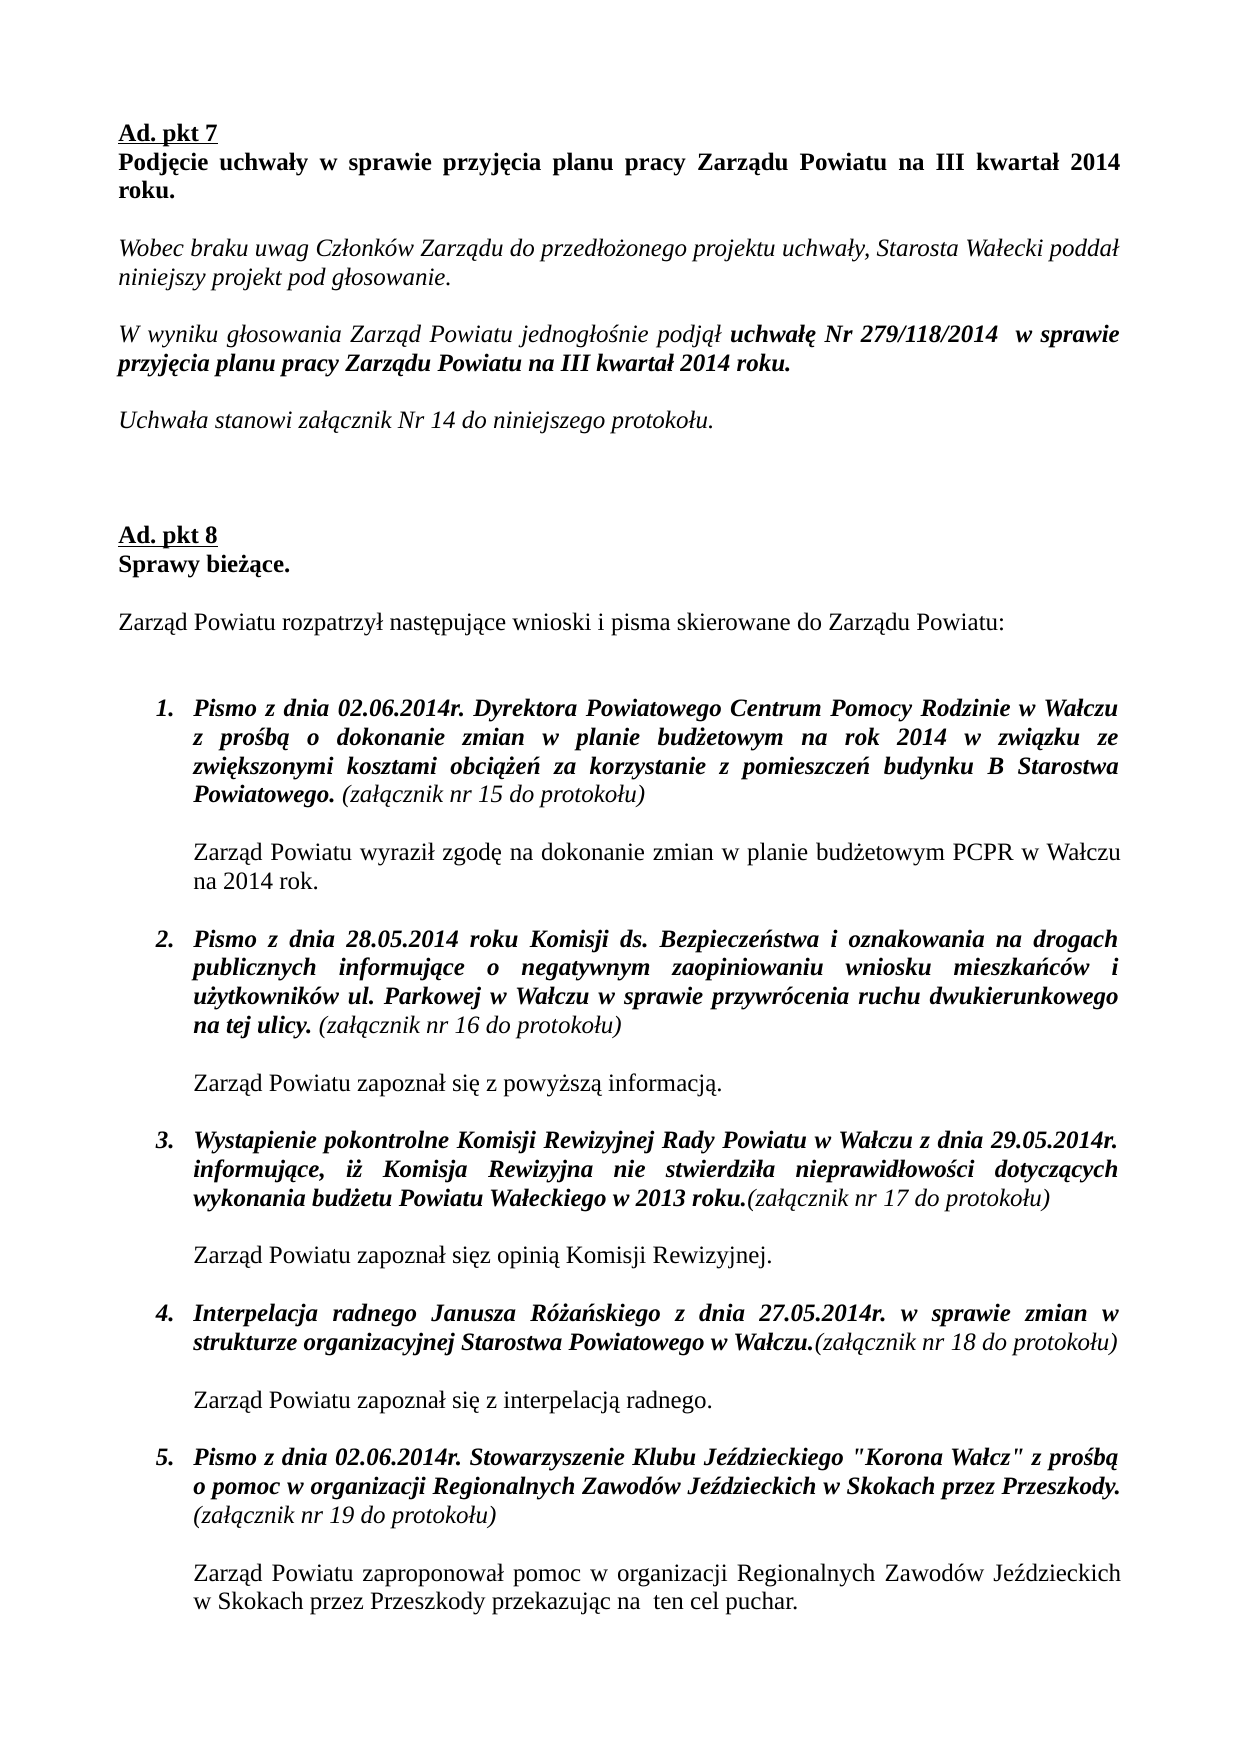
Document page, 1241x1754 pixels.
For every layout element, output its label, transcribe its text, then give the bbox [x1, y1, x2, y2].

text Zarząd Powiatu rozpatrzył następujące wnioski i pisma skierowane do Zarządu Powiatu: [118, 607, 1122, 636]
list Wystapienie pokontrolne Komisji Rewizyjnej Rady Powiatu w Wałczu z dnia 29.05.2014r. informujące, iż Komisja Rewizyjna nie stwierdziła nieprawidłowości dotyczących wykonania budżetu Powiatu Wałeckiego w 2013 roku.(załącznik nr 17 do protokołu) [156, 1125, 1122, 1212]
list Zarząd Powiatu zapoznał sięz opinią Komisji Rewizyjnej. [156, 1241, 1122, 1269]
list Pismo z dnia 02.06.2014r. Stowarzyszenie Klubu Jeździeckiego "Korona Wałcz" z prośbą o pomoc w organizacji Regionalnych Zawodów Jeździeckich w Skokach przez Przeszkody.(załącznik nr 19 do protokołu) [156, 1442, 1122, 1529]
text Wobec braku uwag Członków Zarządu do przedłożonego projektu uchwały, Starosta Wałecki poddał niniejszy projekt pod głosowanie. [118, 233, 1122, 291]
text Uchwała stanowi załącznik Nr 14 do niniejszego protokołu. [118, 406, 1122, 434]
list Pismo z dnia 28.05.2014 roku Komisji ds. Bezpieczeństwa i oznakowania na drogach publicznych informujące o negatywnym zaopiniowaniu wniosku mieszkańców i użytkowników ul. Parkowej w Wałczu w sprawie przywrócenia ruchu dwukierunkowego na tej ulicy. (załącznik nr 16 do protokołu) [156, 924, 1122, 1039]
text Sprawy bieżące. [118, 549, 1122, 578]
text Ad. pkt 8 [118, 521, 1122, 549]
list Zarząd Powiatu zapoznał się z interpelacją radnego. [156, 1385, 1122, 1413]
list Pismo z dnia 02.06.2014r. Dyrektora Powiatowego Centrum Pomocy Rodzinie w Wałczu z prośbą o dokonanie zmian w planie budżetowym na rok 2014 w związku ze zwiększonymi kosztami obciążeń za korzystanie z pomieszczeń budynku B Starostwa Powiatowego. (załącznik nr 15 do protokołu) [156, 693, 1122, 808]
text Ad. pkt 7 [118, 118, 1122, 147]
list Interpelacja radnego Janusza Różańskiego z dnia 27.05.2014r. w sprawie zmian w strukturze organizacyjnej Starostwa Powiatowego w Wałczu.(załącznik nr 18 do protokołu) [156, 1298, 1122, 1356]
text W wyniku głosowania Zarząd Powiatu jednogłośnie podjął uchwałę Nr 279/118/2014 w sprawie przyjęcia planu pracy Zarządu Powiatu na III kwartał 2014 roku. [118, 319, 1122, 377]
list Zarząd Powiatu zapoznał się z powyższą informacją. [156, 1068, 1122, 1096]
list Zarząd Powiatu zaproponował pomoc w organizacji Regionalnych Zawodów Jeździeckich w Skokach przez Przeszkody przekazując na ten cel puchar. [156, 1558, 1122, 1615]
list Zarząd Powiatu wyraził zgodę na dokonanie zmian w planie budżetowym PCPR w Wałczu na 2014 rok. [156, 837, 1122, 895]
text Podjęcie uchwały w sprawie przyjęcia planu pracy Zarządu Powiatu na III kwartał 2014 roku. [118, 147, 1122, 204]
